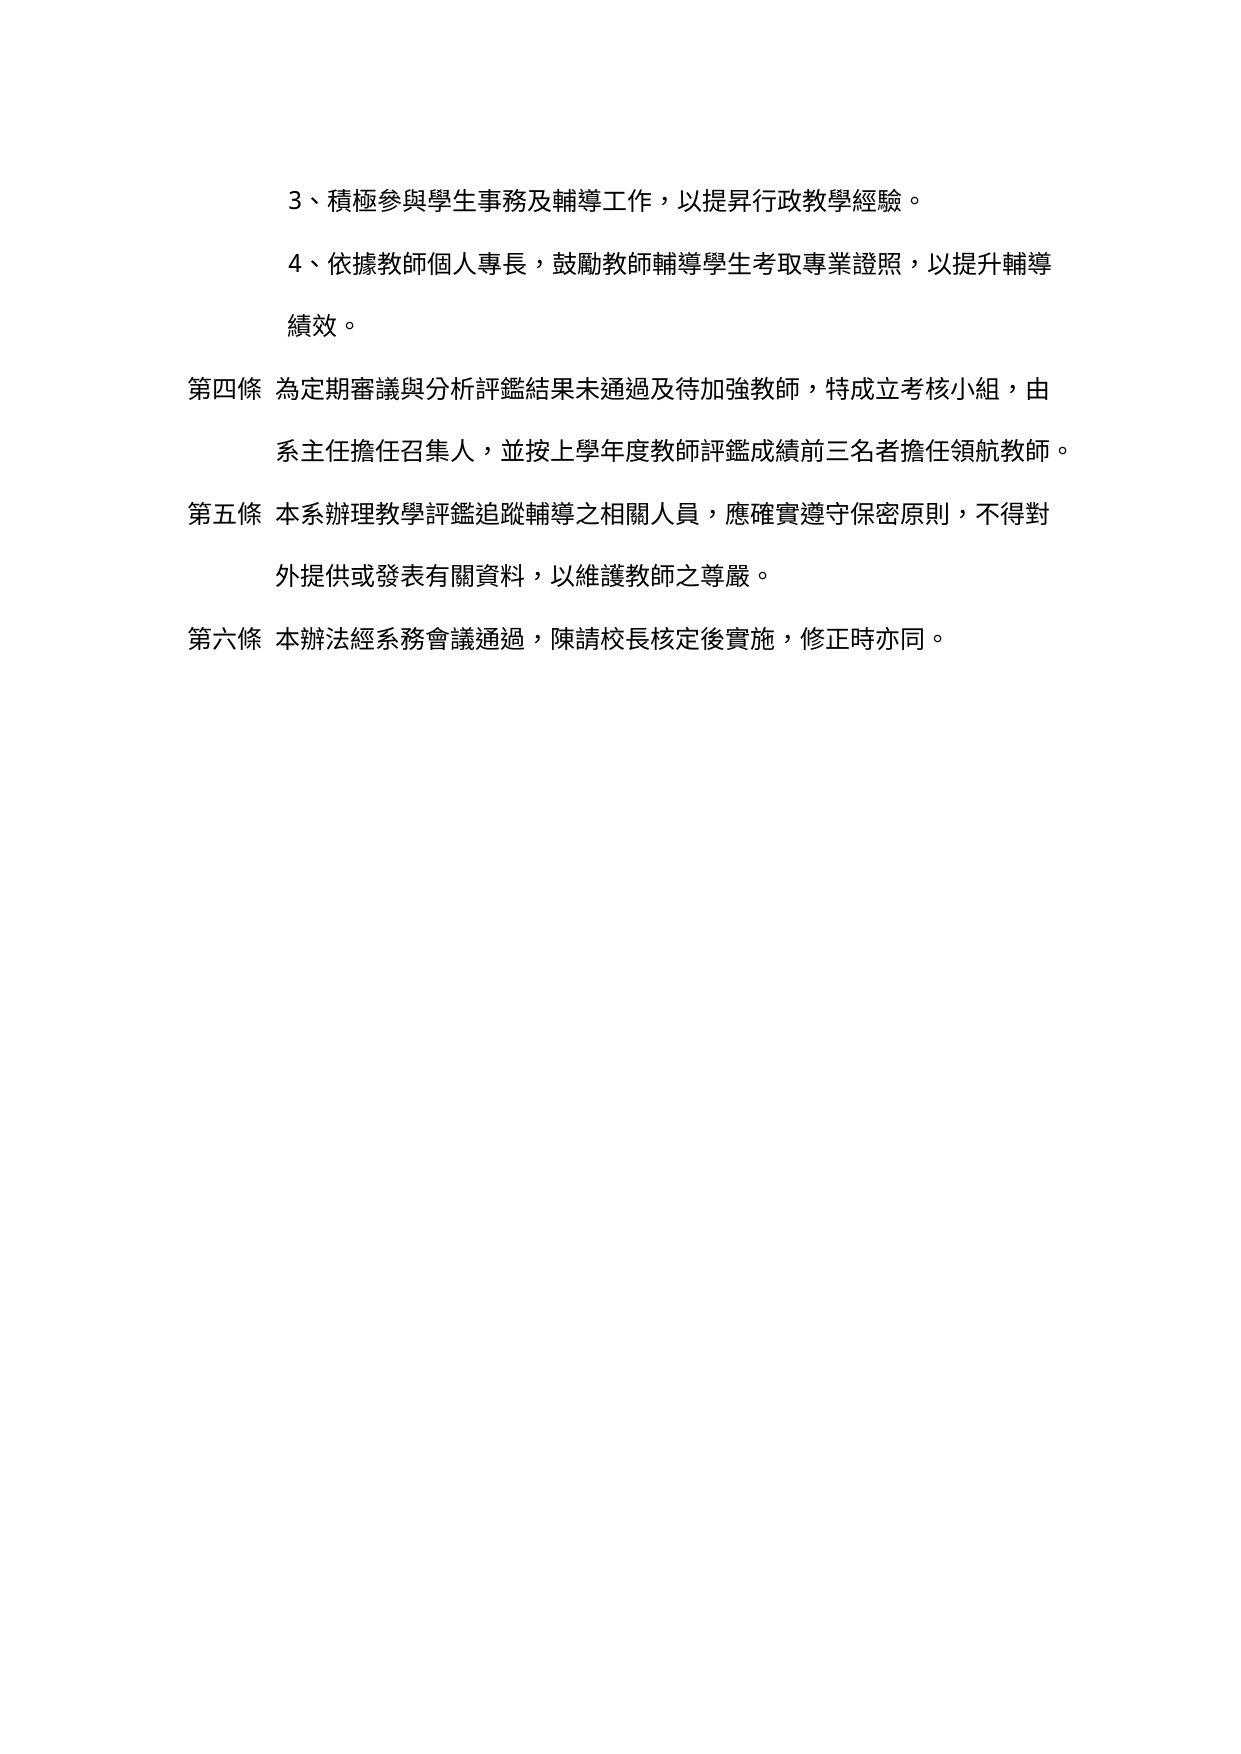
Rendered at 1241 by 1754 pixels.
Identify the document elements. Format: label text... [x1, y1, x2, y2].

text 3、積極參與學生事務及輔導工作，以提昇行政教學經驗。 [287, 158, 1053, 221]
text 第五條 本系辦理教學評鑑追蹤輔導之相關人員，應確實遵守保密原則，不得對外提供或發表有關資料，以維護教師之尊嚴。 [187, 471, 1053, 596]
text 第四條 為定期審議與分析評鑑結果未通過及待加強教師，特成立考核小組，由系主任擔任召集人，並按上學年度教師評鑑成績前三名者擔任領航教師。 [187, 346, 1053, 471]
text 4、依據教師個人專長，鼓勵教師輔導學生考取專業證照，以提升輔導績效。 [287, 221, 1053, 346]
text 第六條 本辦法經系務會議通過，陳請校長核定後實施，修正時亦同。 [187, 596, 1053, 658]
